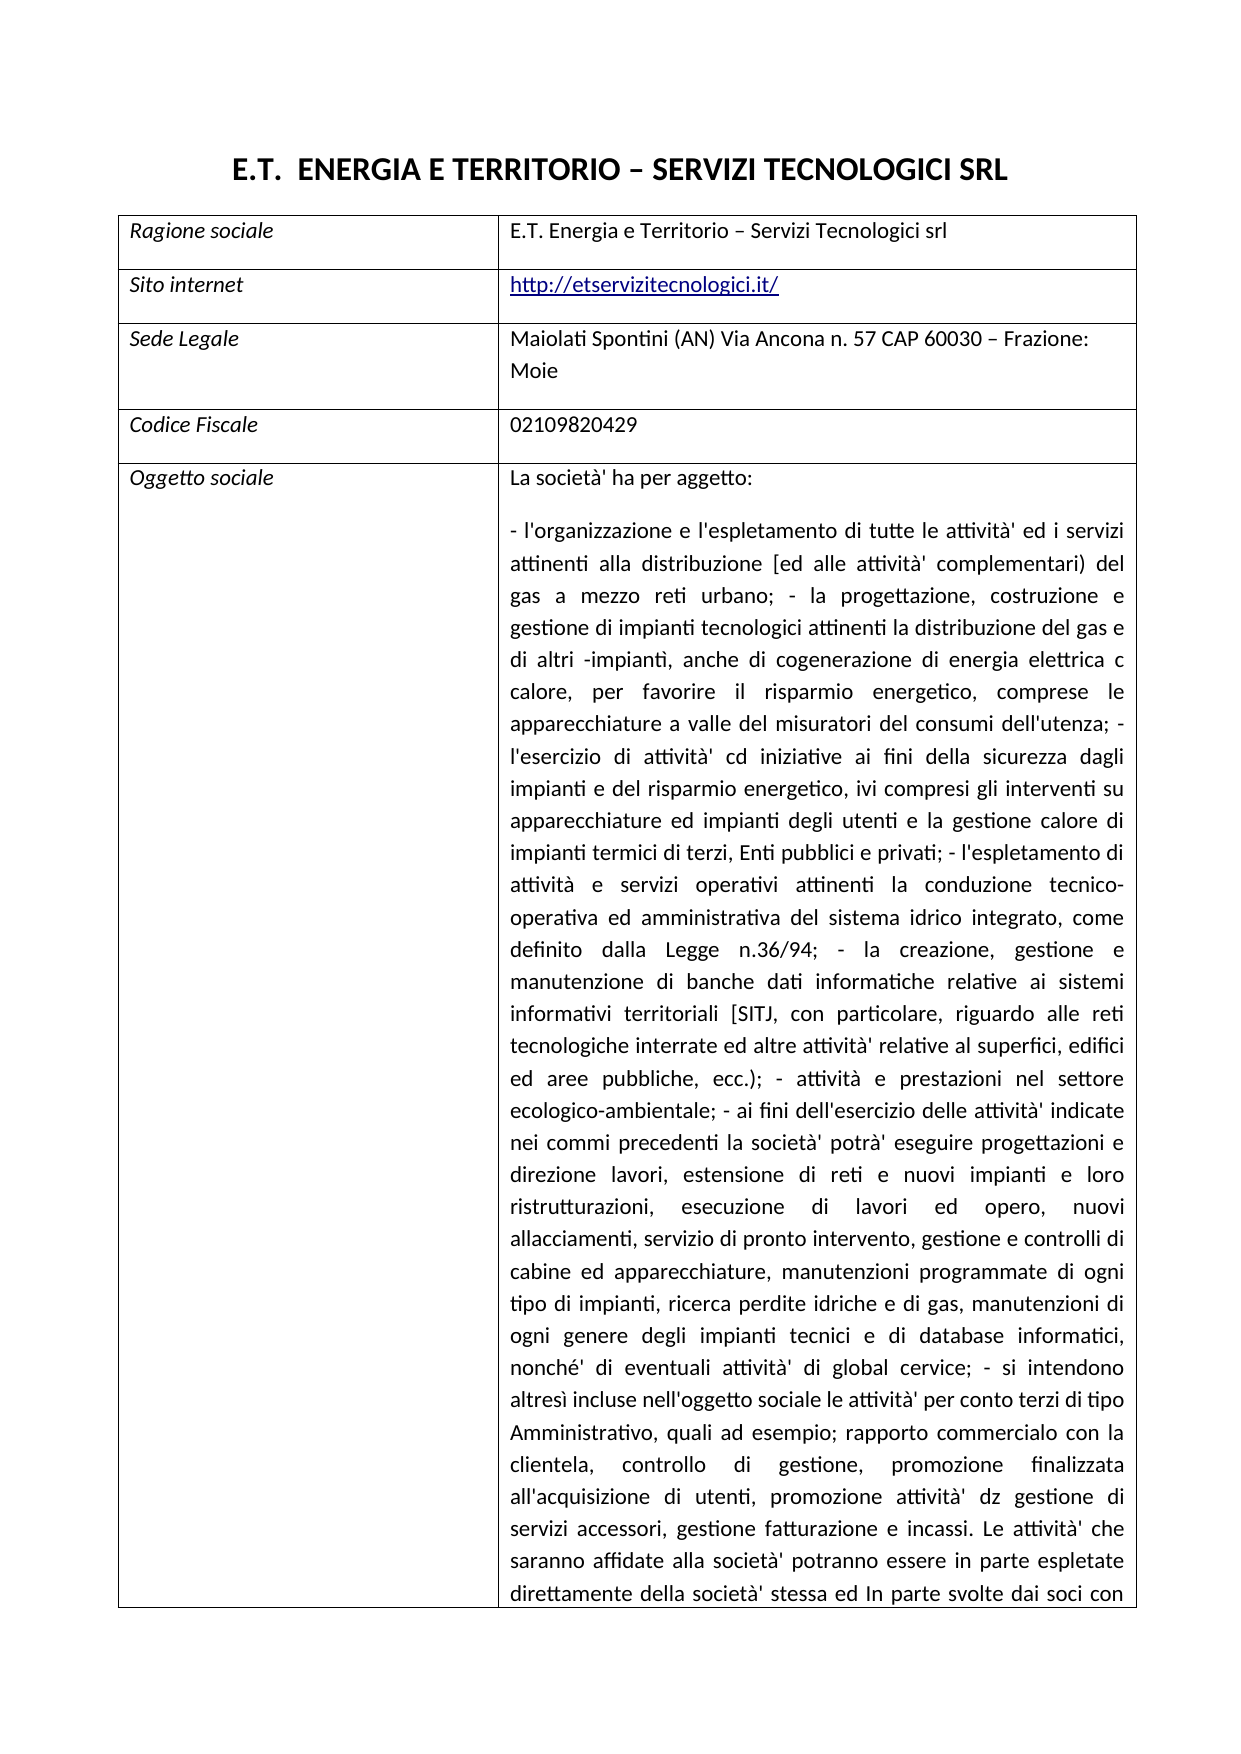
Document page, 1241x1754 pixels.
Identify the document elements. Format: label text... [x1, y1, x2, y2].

table_cell Maiolati Spontini (AN) Via Ancona n. 57 CAP 60030 – Frazione: Moie [499, 324, 1136, 409]
table_cell 02109820429 [499, 410, 1136, 462]
table_header E.T. Energia e Territorio – Servizi Tecnologici srl [499, 216, 1136, 269]
table_header Ragione sociale [119, 216, 498, 269]
table_cell Sito internet [119, 270, 498, 323]
table_cell La società' ha per aggetto: - l'organizzazione e l'espletamento di tutte le attività' ed i servizi attinenti alla distribuzione [ed alle attività' complementari) del gas a mezzo reti urbano; - la progettazione, costruzione e gestione di impianti tecnologici attinenti la distribuzione del gas e di altri -impiantì, anche di cogenerazione di energia elettrica c calore, per favorire il risparmio energetico, comprese le apparecchiature a valle del misuratori del consumi dell'utenza; - l'esercizio di attività' cd iniziative ai fini della sicurezza dagli impianti e del risparmio energetico, ivi compresi gli interventi su apparecchiature ed impianti degli utenti e la gestione calore di impianti termici di terzi, Enti pubblici e privati; - l'espletamento di attività e servizi operativi attinenti la conduzione tecnico- operativa ed amministrativa del sistema idrico integrato, come definito dalla Legge n.36/94; - la creazione, gestione e manutenzione di banche dati informatiche relative ai sistemi informativi territoriali [SITJ, con particolare, riguardo alle reti tecnologiche interrate ed altre attività' relative al superfici, edifici ed aree pubbliche, ecc.); - attività e prestazioni nel settore ecologico-ambientale; - ai fini dell'esercizio delle attività' indicate nei commi precedenti la società' potrà' eseguire progettazioni e direzione lavori, estensione di reti e nuovi impianti e loro ristrutturazioni, esecuzione di lavori ed opero, nuovi allacciamenti, servizio di pronto intervento, gestione e controlli di cabine ed apparecchiature, manutenzioni programmate di ogni tipo di impianti, ricerca perdite idriche e di gas, manutenzioni di ogni genere degli impianti tecnici e di database informatici, nonché' di eventuali attività' di global cervice; - si intendono altresì incluse nell'oggetto sociale le attività' per conto terzi di tipo Amministrativo, quali ad esempio; rapporto commercialo con la clientela, controllo di gestione, promozione finalizzata all'acquisizione di utenti, promozione attività' dz gestione di servizi accessori, gestione fatturazione e incassi. Le attività' che saranno affidate alla società' potranno essere in parte espletate direttamente della società' stessa ed In parte svolte dai soci con [499, 464, 1136, 1607]
table_cell Sede Legale [119, 324, 498, 409]
table_cell Oggetto sociale [119, 464, 498, 1607]
table_cell Codice Fiscale [119, 410, 498, 462]
text E.T. ENERGIA E TERRITORIO – SERVIZI TECNOLOGICI SRL [118, 148, 1122, 188]
table_cell http://etservizitecnologici.it/ [499, 270, 1136, 323]
